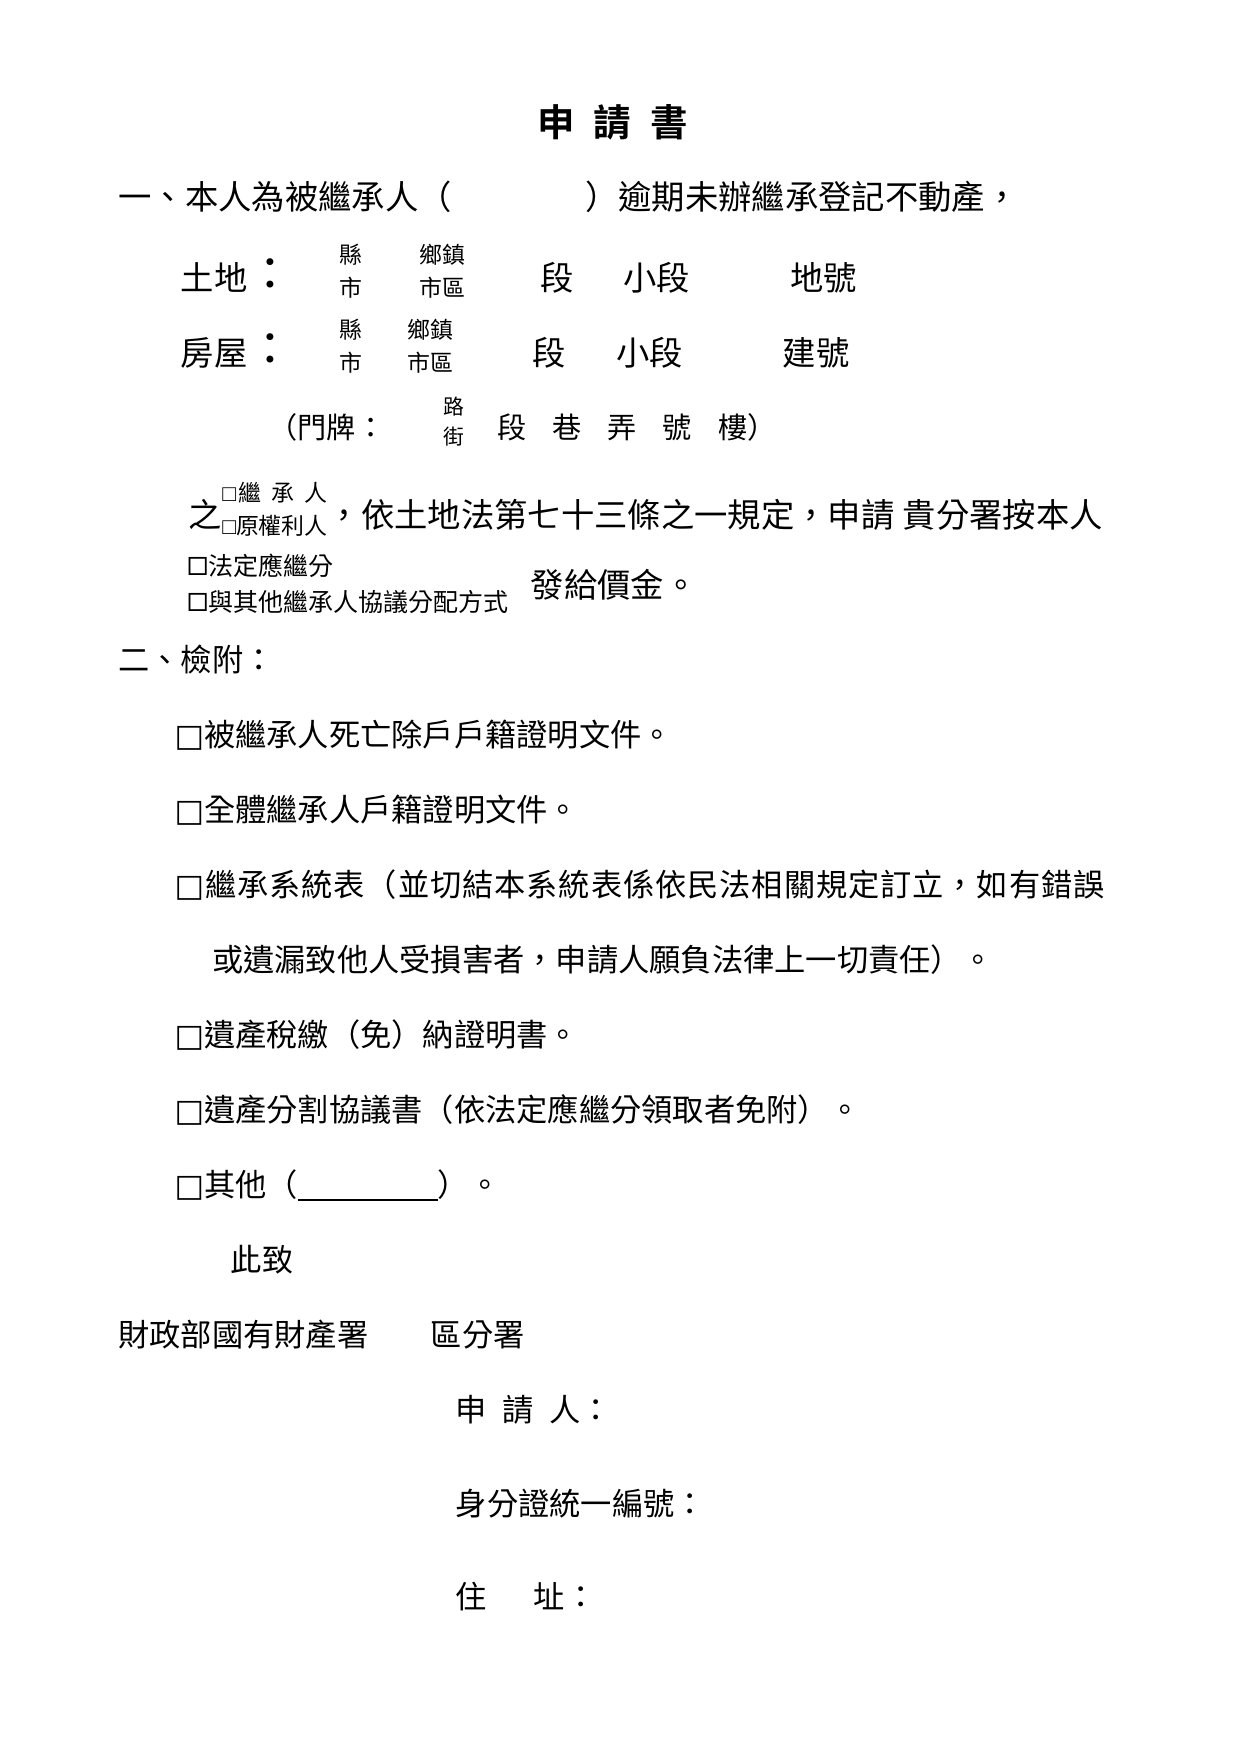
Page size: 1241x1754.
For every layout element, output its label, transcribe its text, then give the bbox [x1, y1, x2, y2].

text 與其他繼承人協議分配方式 [186, 582, 510, 616]
text □遺產稅繳（免）納證明書。 [174, 995, 1106, 1070]
text 此致 [231, 1220, 1106, 1295]
text □被繼承人死亡除戶戶籍證明文件。 [174, 695, 1106, 770]
text 房屋： 縣 市 鄉鎮市區 段 小段 建號 [118, 308, 1106, 383]
text 二、檢附： [118, 620, 1106, 695]
text 一、本人為被繼承人（ ）逾期未辦繼承登記不動產， [118, 158, 1106, 233]
text （門牌： 路街 段 巷 弄 號 樓） [119, 383, 1106, 458]
text 住 址： [456, 1558, 1106, 1633]
text 身分證統一編號： [456, 1464, 1106, 1539]
text 申 請 人： [456, 1370, 1106, 1445]
text □其他（ ）。 [174, 1145, 1106, 1220]
text 財政部國有財產署 區分署 [118, 1295, 1106, 1370]
text 法定應繼分 [186, 546, 510, 582]
text □繼承系統表（並切結本系統表係依民法相關規定訂立，如有錯誤或遺漏致他人受損害者，申請人願負法律上一切責任）。 [174, 845, 1106, 995]
text 申 請 書 [118, 83, 1106, 158]
text 之□繼 承 人□原權利人，依土地法第七十三條之一規定，申請 貴分署按本人 [171, 470, 1106, 623]
text □全體繼承人戶籍證明文件。 [174, 770, 1106, 845]
text 土地： 縣 市 鄉鎮市區 段 小段 地號 [118, 233, 1106, 308]
text □遺產分割協議書（依法定應繼分領取者免附）。 [174, 1070, 1106, 1145]
text 發給價金。 [525, 545, 1106, 620]
